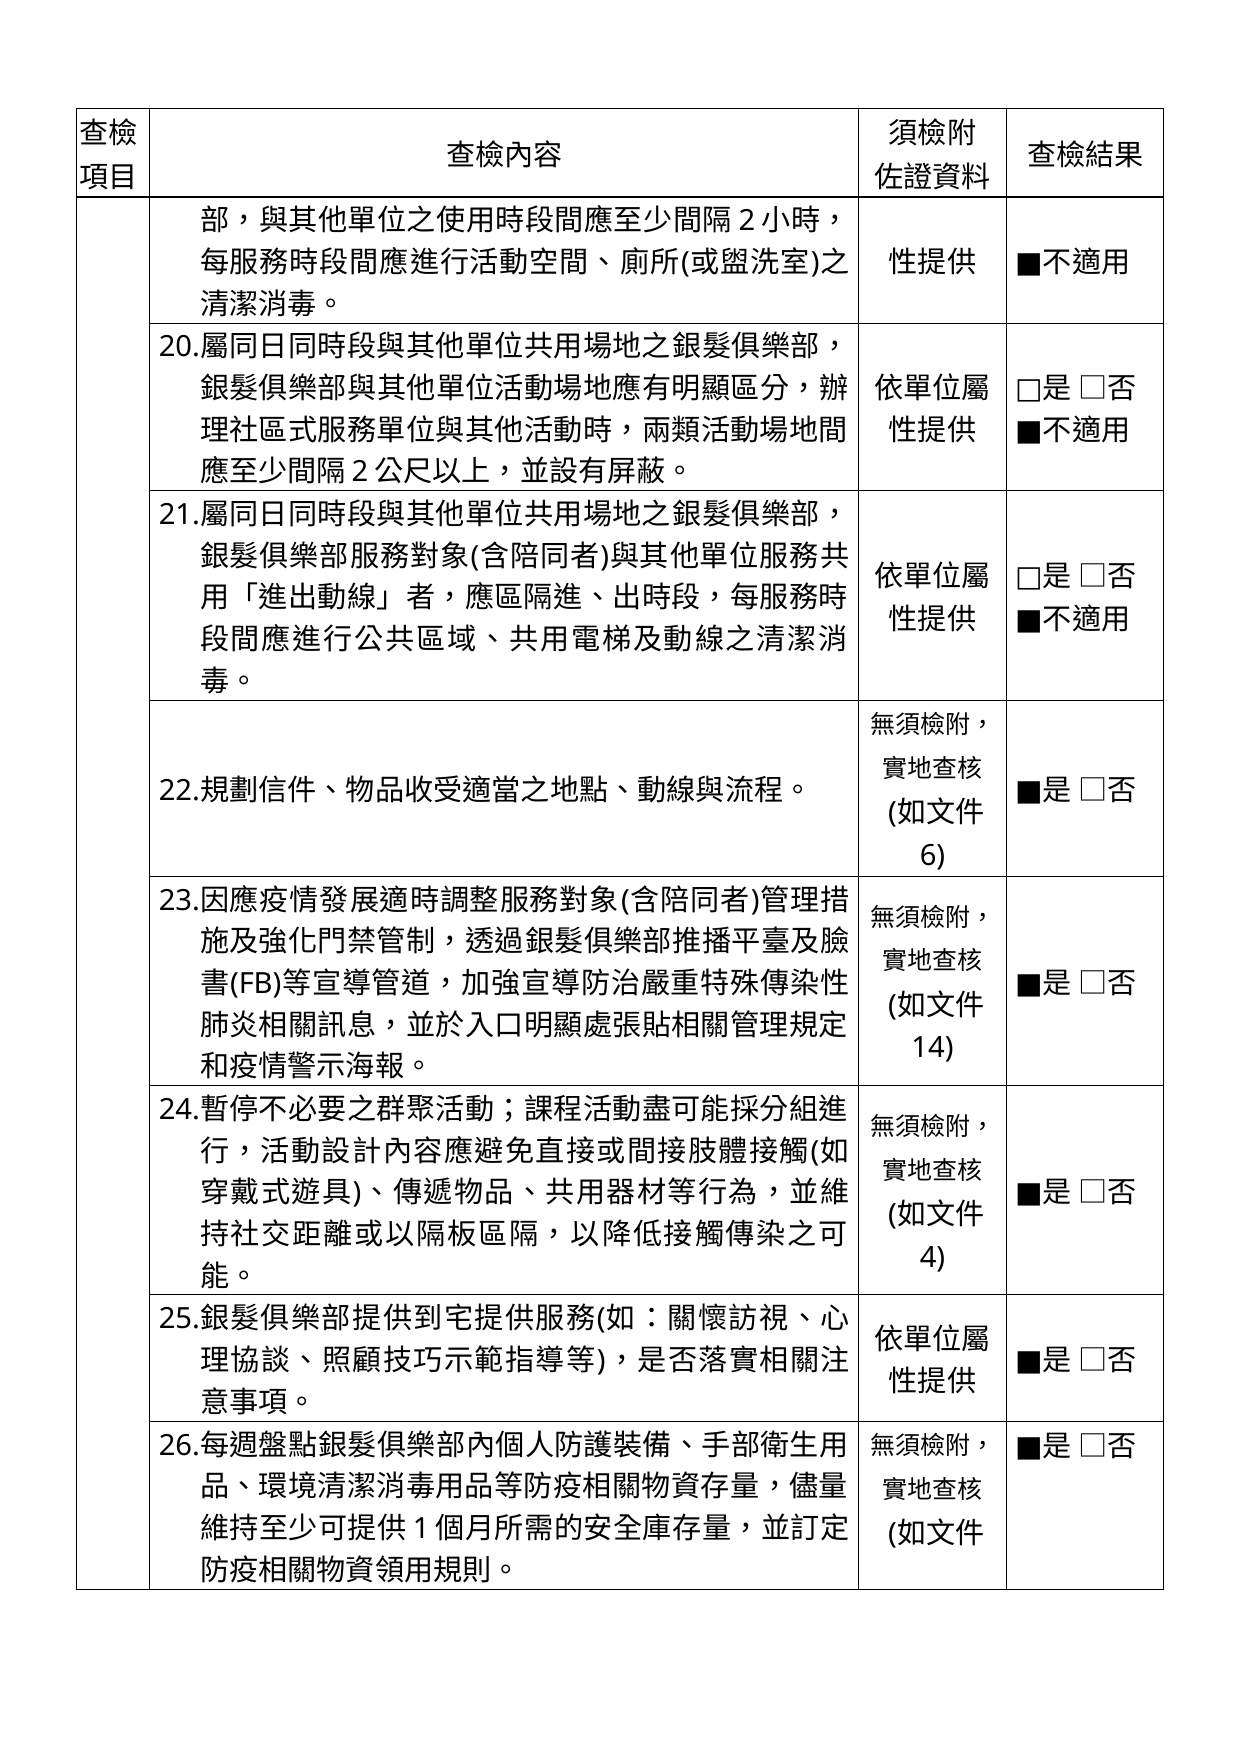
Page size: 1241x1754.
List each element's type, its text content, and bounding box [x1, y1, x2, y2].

table_header 查檢項目 [77, 109, 149, 196]
table_cell ■是 □否 [1007, 877, 1163, 1085]
table_header 查檢內容 [150, 109, 858, 196]
table_cell 依單位屬性提供 [859, 491, 1006, 699]
table_cell 部，與其他單位之使用時段間應至少間隔2小時，每服務時段間應進行活動空間、廁所(或盥洗室)之清潔消毒。 [150, 198, 858, 322]
table_cell 暫停不必要之群聚活動；課程活動盡可能採分組進行，活動設計內容應避免直接或間接肢體接觸(如穿戴式遊具)、傳遞物品、共用器材等行為，並維持社交距離或以隔板區隔，以降低接觸傳染之可能。 [150, 1086, 858, 1294]
table_cell ■是 □否 [1007, 701, 1163, 876]
table_cell 銀髮俱樂部提供到宅提供服務(如：關懷訪視、心理協談、照顧技巧示範指導等)，是否落實相關注意事項。 [150, 1295, 858, 1421]
table_cell 依單位屬性提供 [859, 1295, 1006, 1421]
table_cell 無須檢附，實地查核 (如文件14) [859, 877, 1006, 1085]
table_cell 無須檢附，實地查核 (如文件 [859, 1422, 1006, 1588]
table_cell ■是 □否 [1007, 1086, 1163, 1294]
table_cell 屬同日同時段與其他單位共用場地之銀髮俱樂部，銀髮俱樂部服務對象(含陪同者)與其他單位服務共用「進出動線」者，應區隔進、出時段，每服務時段間應進行公共區域、共用電梯及動線之清潔消毒。 [150, 491, 858, 699]
table_header 查檢結果 [1007, 109, 1163, 196]
table_cell 每週盤點銀髮俱樂部內個人防護裝備、手部衛生用品、環境清潔消毒用品等防疫相關物資存量，儘量維持至少可提供1個月所需的安全庫存量，並訂定防疫相關物資領用規則。 [150, 1422, 858, 1588]
table_cell 因應疫情發展適時調整服務對象(含陪同者)管理措施及強化門禁管制，透過銀髮俱樂部推播平臺及臉書(FB)等宣導管道，加強宣導防治嚴重特殊傳染性肺炎相關訊息，並於入口明顯處張貼相關管理規定和疫情警示海報。 [150, 877, 858, 1085]
table_cell 依單位屬性提供 [859, 324, 1006, 490]
table_cell ■不適用 [1007, 198, 1163, 322]
table_cell 屬同日同時段與其他單位共用場地之銀髮俱樂部，銀髮俱樂部與其他單位活動場地應有明顯區分，辦理社區式服務單位與其他活動時，兩類活動場地間應至少間隔2公尺以上，並設有屏蔽。 [150, 324, 858, 490]
table_cell □是 □否 ■不適用 [1007, 324, 1163, 490]
table_cell 性提供 [859, 198, 1006, 322]
table_cell 規劃信件、物品收受適當之地點、動線與流程。 [150, 701, 858, 876]
table_cell ■是 □否 [1007, 1422, 1163, 1588]
table_cell [77, 198, 149, 1588]
table_cell 無須檢附，實地查核 (如文件4) [859, 1086, 1006, 1294]
table_header 須檢附 佐證資料 [859, 109, 1006, 196]
table_cell 無須檢附，實地查核 (如文件6) [859, 701, 1006, 876]
table_cell □是 □否 ■不適用 [1007, 491, 1163, 699]
table_cell ■是 □否 [1007, 1295, 1163, 1421]
